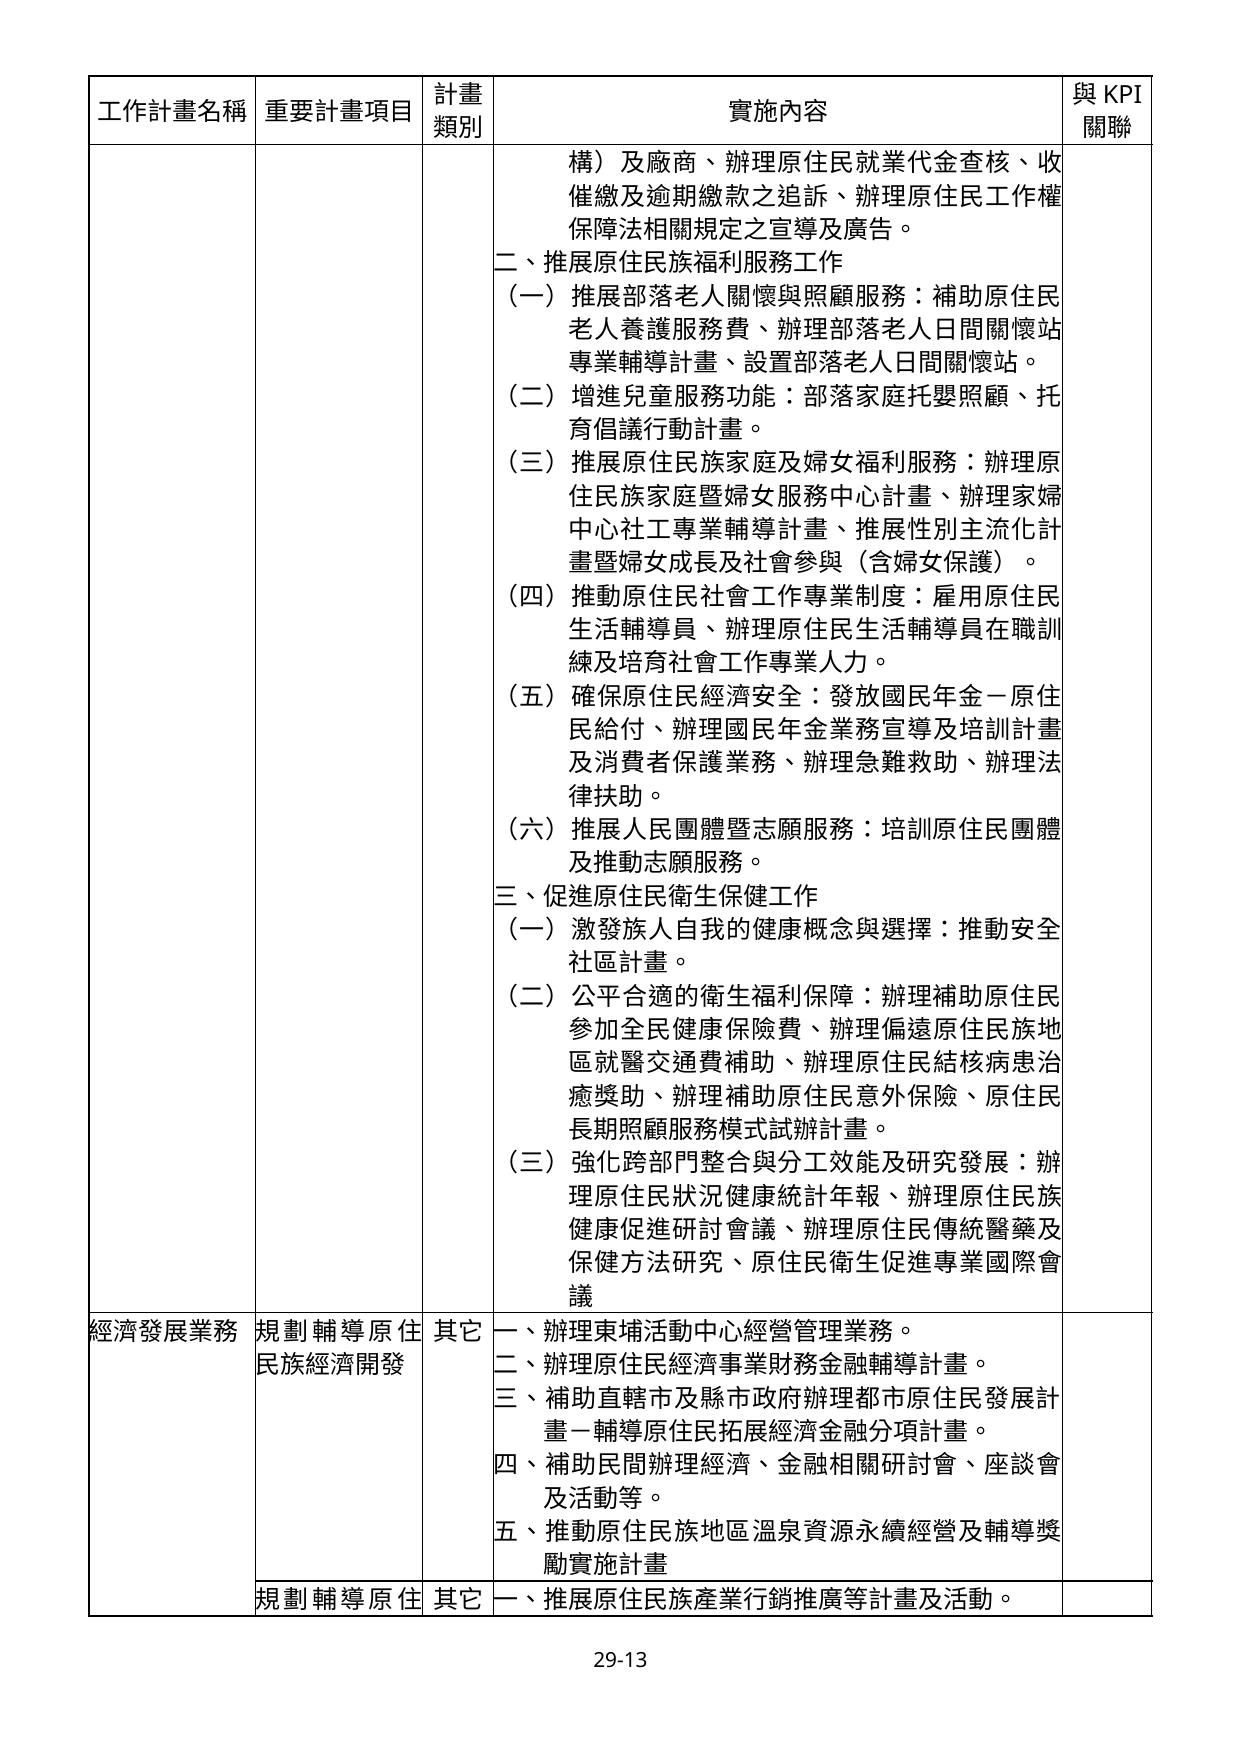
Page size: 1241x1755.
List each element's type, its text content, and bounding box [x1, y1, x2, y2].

table_cell 一、推展原住民族產業行銷推廣等計畫及活動。 [494, 1582, 1062, 1615]
table_cell 其它 [423, 1313, 493, 1580]
table_header 與KPI關聯 [1063, 77, 1151, 143]
table_cell [423, 145, 493, 1312]
table_cell [1063, 1582, 1151, 1615]
table_cell 規劃輔導原住民族經濟開發 [256, 1313, 422, 1580]
table_header 計畫類別 [423, 77, 493, 143]
table_cell [1063, 145, 1151, 1312]
table_cell 規劃輔導原住 [256, 1582, 422, 1615]
table_cell [256, 145, 422, 1312]
table_cell [1063, 1313, 1151, 1580]
table_cell 一、辦理東埔活動中心經營管理業務。 二、辦理原住民經濟事業財務金融輔導計畫。 三、補助直轄市及縣市政府辦理都市原住民發展計畫－輔導原住民拓展經濟金融分項計畫。 四、補助民間辦理經濟、金融相關研討會、座談會及活動等。 五、推動原住民族地區溫泉資源永續經營及輔導獎勵實施計畫 [494, 1313, 1062, 1580]
table_header 實施內容 [494, 77, 1062, 143]
table_header 工作計畫名稱 [90, 77, 255, 143]
table_cell [90, 145, 255, 1312]
table_cell 構）及廠商、辦理原住民就業代金查核、收催繳及逾期繳款之追訴、辦理原住民工作權保障法相關規定之宣導及廣告。 二、推展原住民族福利服務工作 （一）推展部落老人關懷與照顧服務：補助原住民老人養護服務費、辦理部落老人日間關懷站專業輔導計畫、設置部落老人日間關懷站。 （二）增進兒童服務功能：部落家庭托嬰照顧、托育倡議行動計畫。 （三）推展原住民族家庭及婦女福利服務：辦理原住民族家庭暨婦女服務中心計畫、辦理家婦中心社工專業輔導計畫、推展性別主流化計畫暨婦女成長及社會參與（含婦女保護）。 （四）推動原住民社會工作專業制度：雇用原住民生活輔導員、辦理原住民生活輔導員在職訓練及培育社會工作專業人力。 （五）確保原住民經濟安全：發放國民年金－原住民給付、辦理國民年金業務宣導及培訓計畫及消費者保護業務、辦理急難救助、辦理法律扶助。 （六）推展人民團體暨志願服務：培訓原住民團體及推動志願服務。 三、促進原住民衛生保健工作 （一）激發族人自我的健康概念與選擇：推動安全社區計畫。 （二）公平合適的衛生福利保障：辦理補助原住民參加全民健康保險費、辦理偏遠原住民族地區就醫交通費補助、辦理原住民結核病患治癒獎助、辦理補助原住民意外保險、原住民長期照顧服務模式試辦計畫。 （三）強化跨部門整合與分工效能及研究發展：辦理原住民狀況健康統計年報、辦理原住民族健康促進研討會議、辦理原住民傳統醫藥及保健方法研究、原住民衛生促進專業國際會議 [494, 145, 1062, 1312]
table_cell 其它 [423, 1582, 493, 1615]
table_cell 經濟發展業務 [90, 1313, 255, 1615]
table_header 重要計畫項目 [256, 77, 422, 143]
